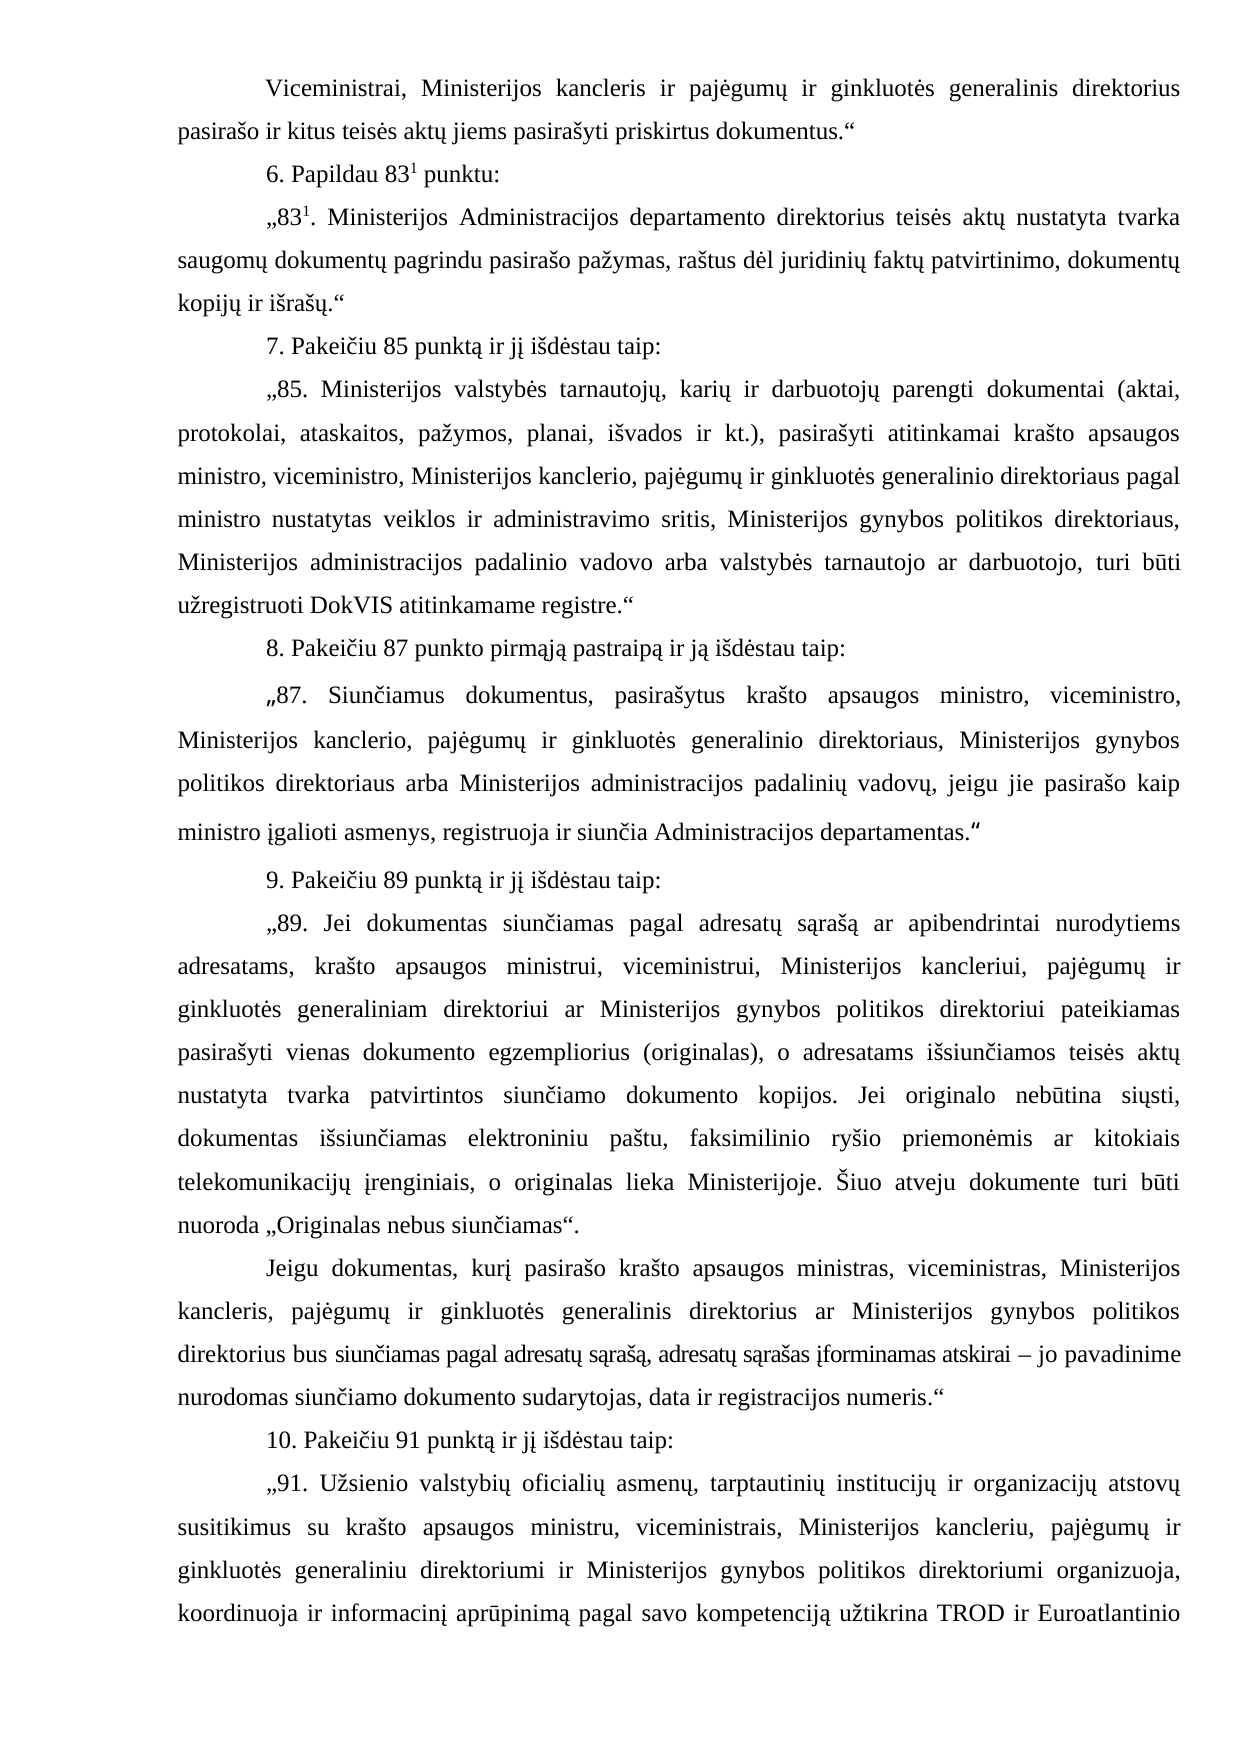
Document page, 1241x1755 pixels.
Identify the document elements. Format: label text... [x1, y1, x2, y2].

text Jeigu dokumentas, kurį pasirašo krašto apsaugos ministras, viceministras, Ministerijos kancleris, pajėgumų ir ginkluotės generalinis direktorius ar Ministerijos gynybos politikos direktorius bus siunčiamas pagal adresatų sąrašą, adresatų sąrašas įforminamas atskirai – jo pavadinime nurodomas siunčiamo dokumento sudarytojas, data ir registracijos numeris.“ [177, 1253, 1181, 1411]
text „87. Siunčiamus dokumentus, pasirašytus krašto apsaugos ministro, viceministro, Ministerijos kanclerio, pajėgumų ir ginkluotės generalinio direktoriaus, Ministerijos gynybos politikos direktoriaus arba Ministerijos administracijos padalinių vadovų, jeigu jie pasirašo kaip ministro įgalioti asmenys, registruoja ir siunčia Administracijos departamentas.“ [177, 676, 1181, 848]
text „85. Ministerijos valstybės tarnautojų, karių ir darbuotojų parengti dokumentai (aktai, protokolai, ataskaitos, pažymos, planai, išvados ir kt.), pasirašyti atitinkamai krašto apsaugos ministro, viceministro, Ministerijos kanclerio, pajėgumų ir ginkluotės generalinio direktoriaus pagal ministro nustatytas veiklos ir administravimo sritis, Ministerijos gynybos politikos direktoriaus, Ministerijos administracijos padalinio vadovo arba valstybės tarnautojo ar darbuotojo, turi būti užregistruoti DokVIS atitinkamame registre.“ [177, 374, 1181, 619]
text Viceministrai, Ministerijos kancleris ir pajėgumų ir ginkluotės generalinis direktorius pasirašo ir kitus teisės aktų jiems pasirašyti priskirtus dokumentus.“ [177, 73, 1181, 144]
text 9. Pakeičiu 89 punktą ir jį išdėstau taip: [177, 865, 1181, 893]
text „831. Ministerijos Administracijos departamento direktorius teisės aktų nustatyta tvarka saugomų dokumentų pagrindu pasirašo pažymas, raštus dėl juridinių faktų patvirtinimo, dokumentų kopijų ir išrašų.“ [177, 202, 1181, 317]
text „91. Užsienio valstybių oficialių asmenų, tarptautinių institucijų ir organizacijų atstovų susitikimus su krašto apsaugos ministru, viceministrais, Ministerijos kancleriu, pajėgumų ir ginkluotės generaliniu direktoriumi ir Ministerijos gynybos politikos direktoriumi organizuoja, koordinuoja ir informacinį aprūpinimą pagal savo kompetenciją užtikrina TROD ir Euroatlantinio [177, 1468, 1181, 1627]
text 6. Papildau 831 punktu: [177, 159, 1181, 188]
text 10. Pakeičiu 91 punktą ir jį išdėstau taip: [177, 1425, 1181, 1454]
text 8. Pakeičiu 87 punkto pirmąją pastraipą ir ją išdėstau taip: [177, 633, 1181, 662]
text 7. Pakeičiu 85 punktą ir jį išdėstau taip: [177, 331, 1181, 360]
text „89. Jei dokumentas siunčiamas pagal adresatų sąrašą ar apibendrintai nurodytiems adresatams, krašto apsaugos ministrui, viceministrui, Ministerijos kancleriui, pajėgumų ir ginkluotės generaliniam direktoriui ar Ministerijos gynybos politikos direktoriui pateikiamas pasirašyti vienas dokumento egzempliorius (originalas), o adresatams išsiunčiamos teisės aktų nustatyta tvarka patvirtintos siunčiamo dokumento kopijos. Jei originalo nebūtina siųsti, dokumentas išsiunčiamas elektroniniu paštu, faksimilinio ryšio priemonėmis ar kitokiais telekomunikacijų įrenginiais, o originalas lieka Ministerijoje. Šiuo atveju dokumente turi būti nuoroda „Originalas nebus siunčiamas“. [177, 908, 1181, 1238]
